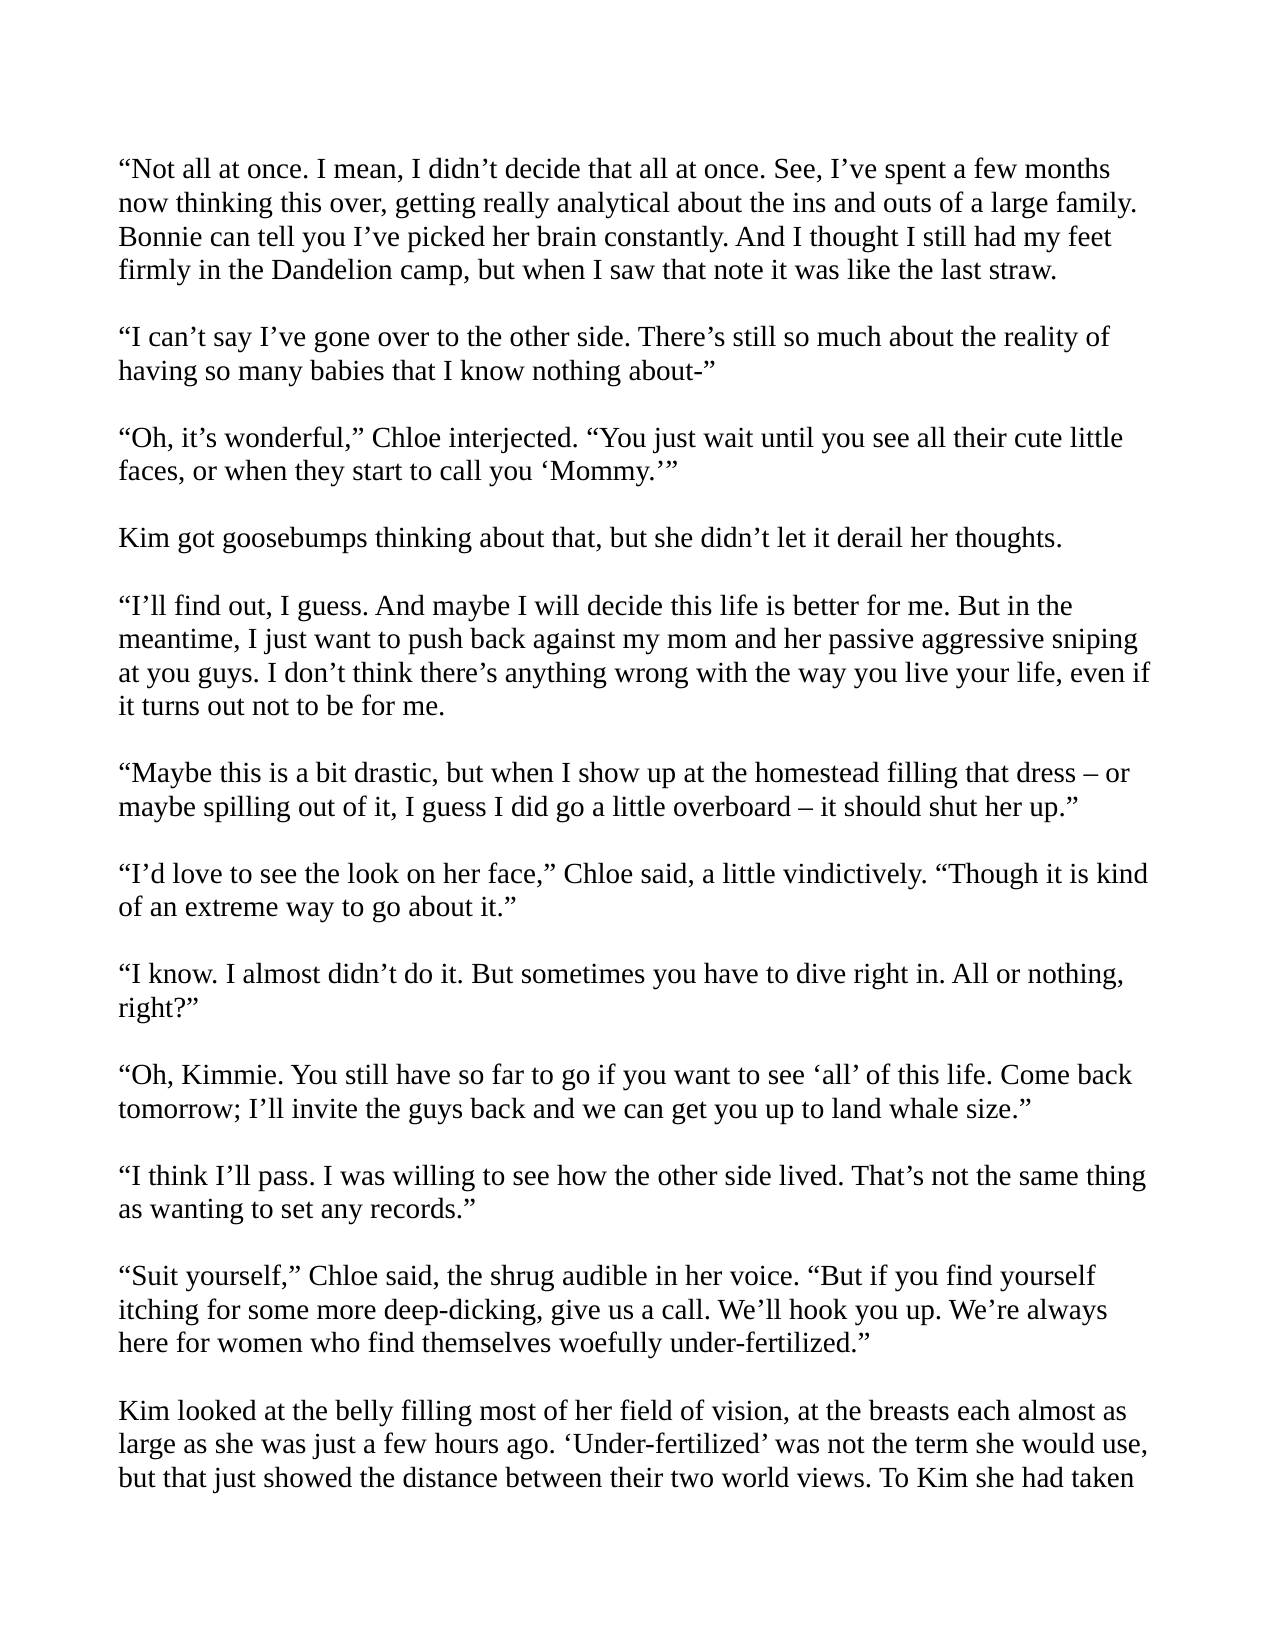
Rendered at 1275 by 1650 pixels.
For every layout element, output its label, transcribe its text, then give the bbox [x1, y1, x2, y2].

text “Oh, it’s wonderful,” Chloe interjected. “You just wait until you see all their cute little faces, or when they start to call you ‘Mommy.’” [118, 420, 1157, 487]
text “I can’t say I’ve gone over to the other side. There’s still so much about the reality of having so many babies that I know nothing about-” [118, 319, 1157, 386]
text Kim looked at the belly filling most of her field of vision, at the breasts each almost as large as she was just a few hours ago. ‘Under-fertilized’ was not the term she would use, but that just showed the distance between their two world views. To Kim she had taken [118, 1393, 1157, 1493]
text “I’ll find out, I guess. And maybe I will decide this life is better for me. But in the meantime, I just want to push back against my mom and her passive aggressive sniping at you guys. I don’t think there’s anything wrong with the way you live your life, even if it turns out not to be for me. [118, 588, 1157, 722]
text “Maybe this is a bit drastic, but when I show up at the homestead filling that dress – or maybe spilling out of it, I guess I did go a little overboard – it should shut her up.” [118, 755, 1157, 822]
text “I know. I almost didn’t do it. But sometimes you have to dive right in. All or nothing, right?” [118, 957, 1157, 1024]
text “I think I’ll pass. I was willing to see how the other side lived. That’s not the same thing as wanting to set any records.” [118, 1158, 1157, 1225]
text “Oh, Kimmie. You still have so far to go if you want to see ‘all’ of this life. Come back tomorrow; I’ll invite the guys back and we can get you up to land whale size.” [118, 1057, 1157, 1124]
text “I’d love to see the look on her face,” Chloe said, a little vindictively. “Though it is kind of an extreme way to go about it.” [118, 856, 1157, 923]
text Kim got goosebumps thinking about that, but she didn’t let it derail her thoughts. [118, 521, 1157, 554]
text “Suit yourself,” Chloe said, the shrug audible in her voice. “But if you find yourself itching for some more deep-dicking, give us a call. We’ll hook you up. We’re always here for women who find themselves woefully under-fertilized.” [118, 1258, 1157, 1359]
text “Not all at once. I mean, I didn’t decide that all at once. See, I’ve spent a few months now thinking this over, getting really analytical about the ins and outs of a large family. Bonnie can tell you I’ve picked her brain constantly. And I thought I still had my feet firmly in the Dandelion camp, but when I saw that note it was like the last straw. [118, 152, 1157, 286]
